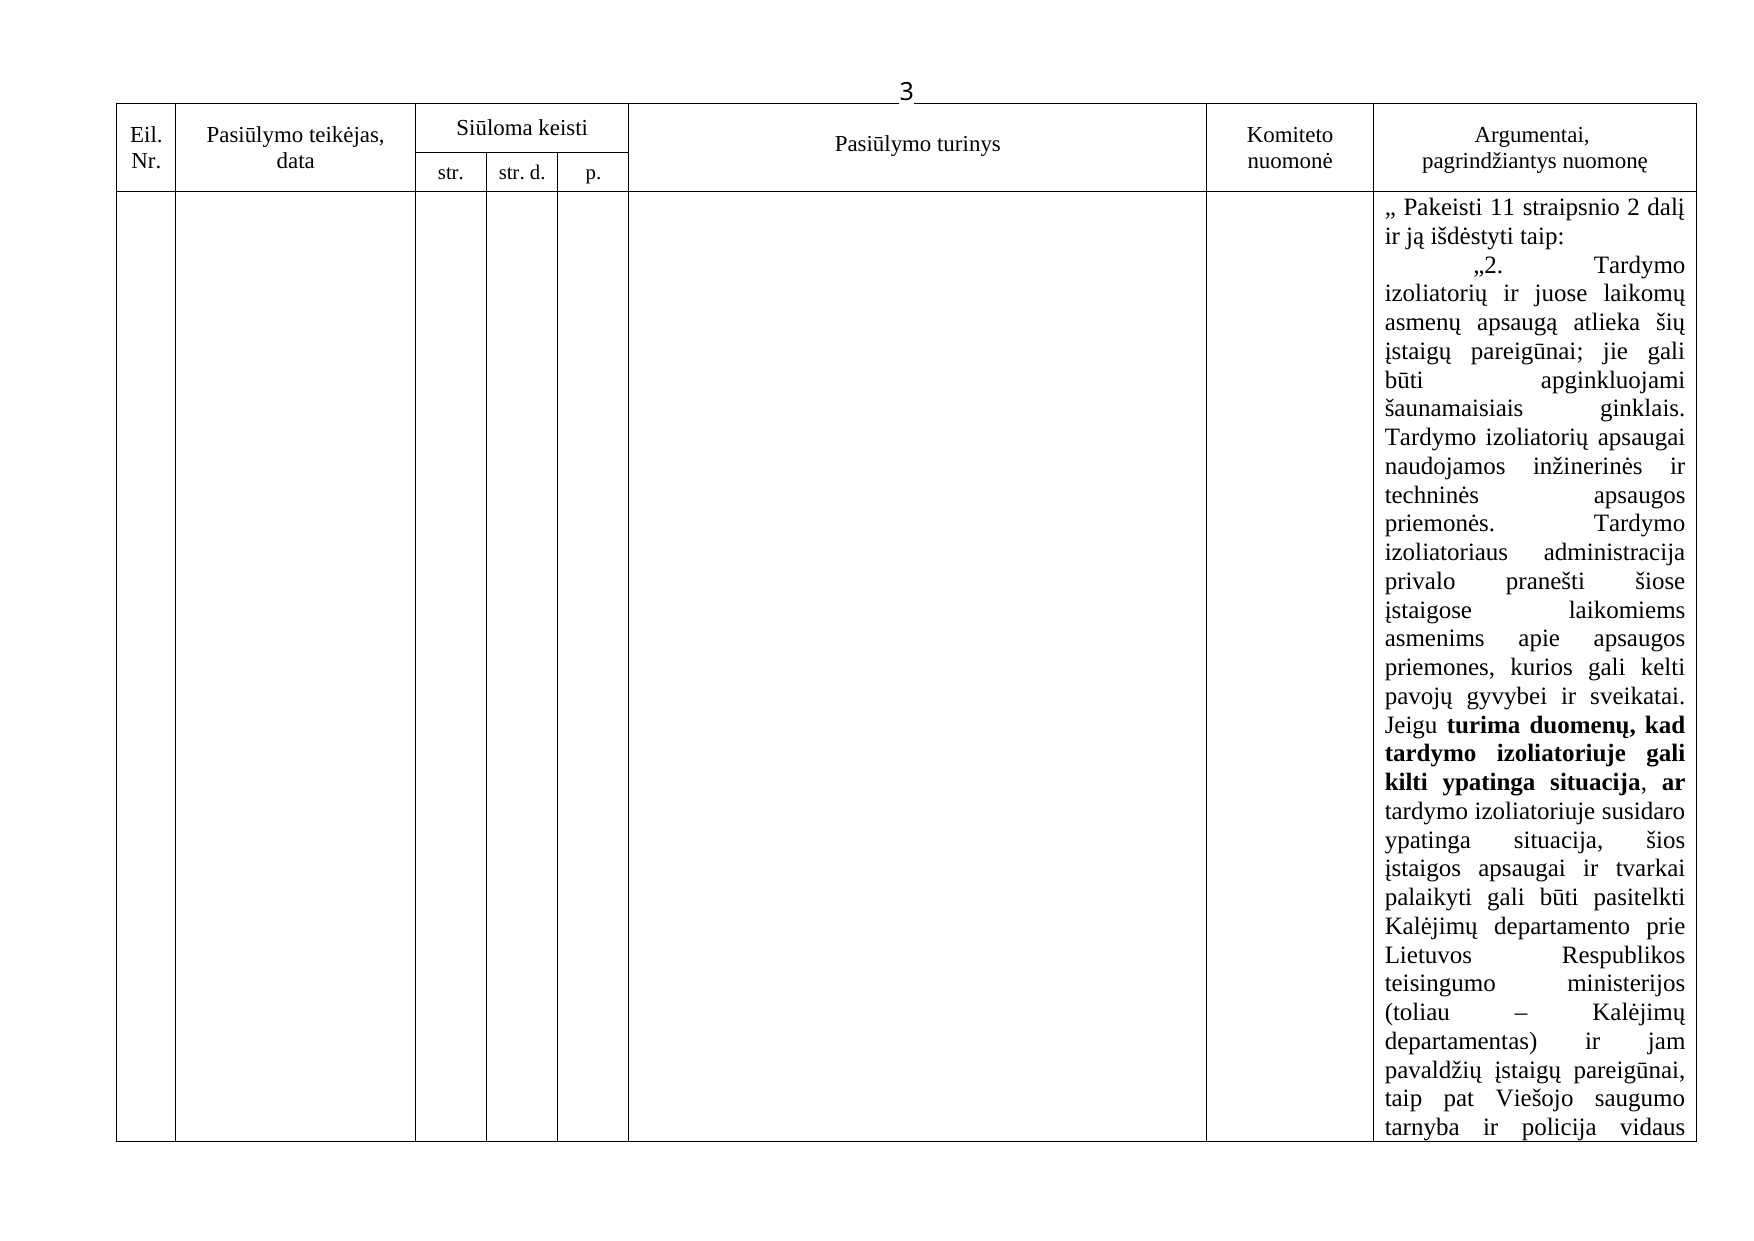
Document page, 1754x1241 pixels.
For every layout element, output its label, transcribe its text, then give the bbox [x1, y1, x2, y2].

table_header Pasiūlymo teikėjas, data [176, 104, 415, 191]
table_cell str. [416, 153, 486, 191]
table_cell [176, 192, 415, 1141]
table_cell [558, 192, 628, 1141]
table_cell str. d. [487, 153, 557, 191]
table_header Pasiūlymo turinys [629, 104, 1206, 191]
table_header Argumentai, pagrindžiantys nuomonę [1374, 104, 1696, 191]
table_cell „ Pakeisti 11 straipsnio 2 dalį ir ją išdėstyti taip: „2. Tardymo izoliatorių ir juose laikomų asmenų apsaugą atlieka šių įstaigų pareigūnai; jie gali būti apginkluojami šaunamaisiais ginklais. Tardymo izoliatorių apsaugai naudojamos inžinerinės ir techninės apsaugos priemonės. Tardymo izoliatoriaus administracija privalo pranešti šiose įstaigose laikomiems asmenims apie apsaugos priemones, kurios gali kelti pavojų gyvybei ir sveikatai. Jeigu turima duomenų, kad tardymo izoliatoriuje gali kilti ypatinga situacija, ar tardymo izoliatoriuje susidaro ypatinga situacija, šios įstaigos apsaugai ir tvarkai palaikyti gali būti pasitelkti Kalėjimų departamento prie Lietuvos Respublikos teisingumo ministerijos (toliau – Kalėjimų departamentas) ir jam pavaldžių įstaigų pareigūnai, taip pat Viešojo saugumo tarnyba ir policija vidaus [1374, 192, 1696, 1141]
table_header Komiteto nuomonė [1207, 104, 1373, 191]
table_cell [487, 192, 557, 1141]
table_cell [117, 192, 175, 1141]
table_header Siūloma keisti [416, 104, 628, 152]
table_cell [416, 192, 486, 1141]
table_header Eil. Nr. [117, 104, 175, 191]
table_cell p. [558, 153, 628, 191]
table_cell [1207, 192, 1373, 1141]
table_cell [629, 192, 1206, 1141]
